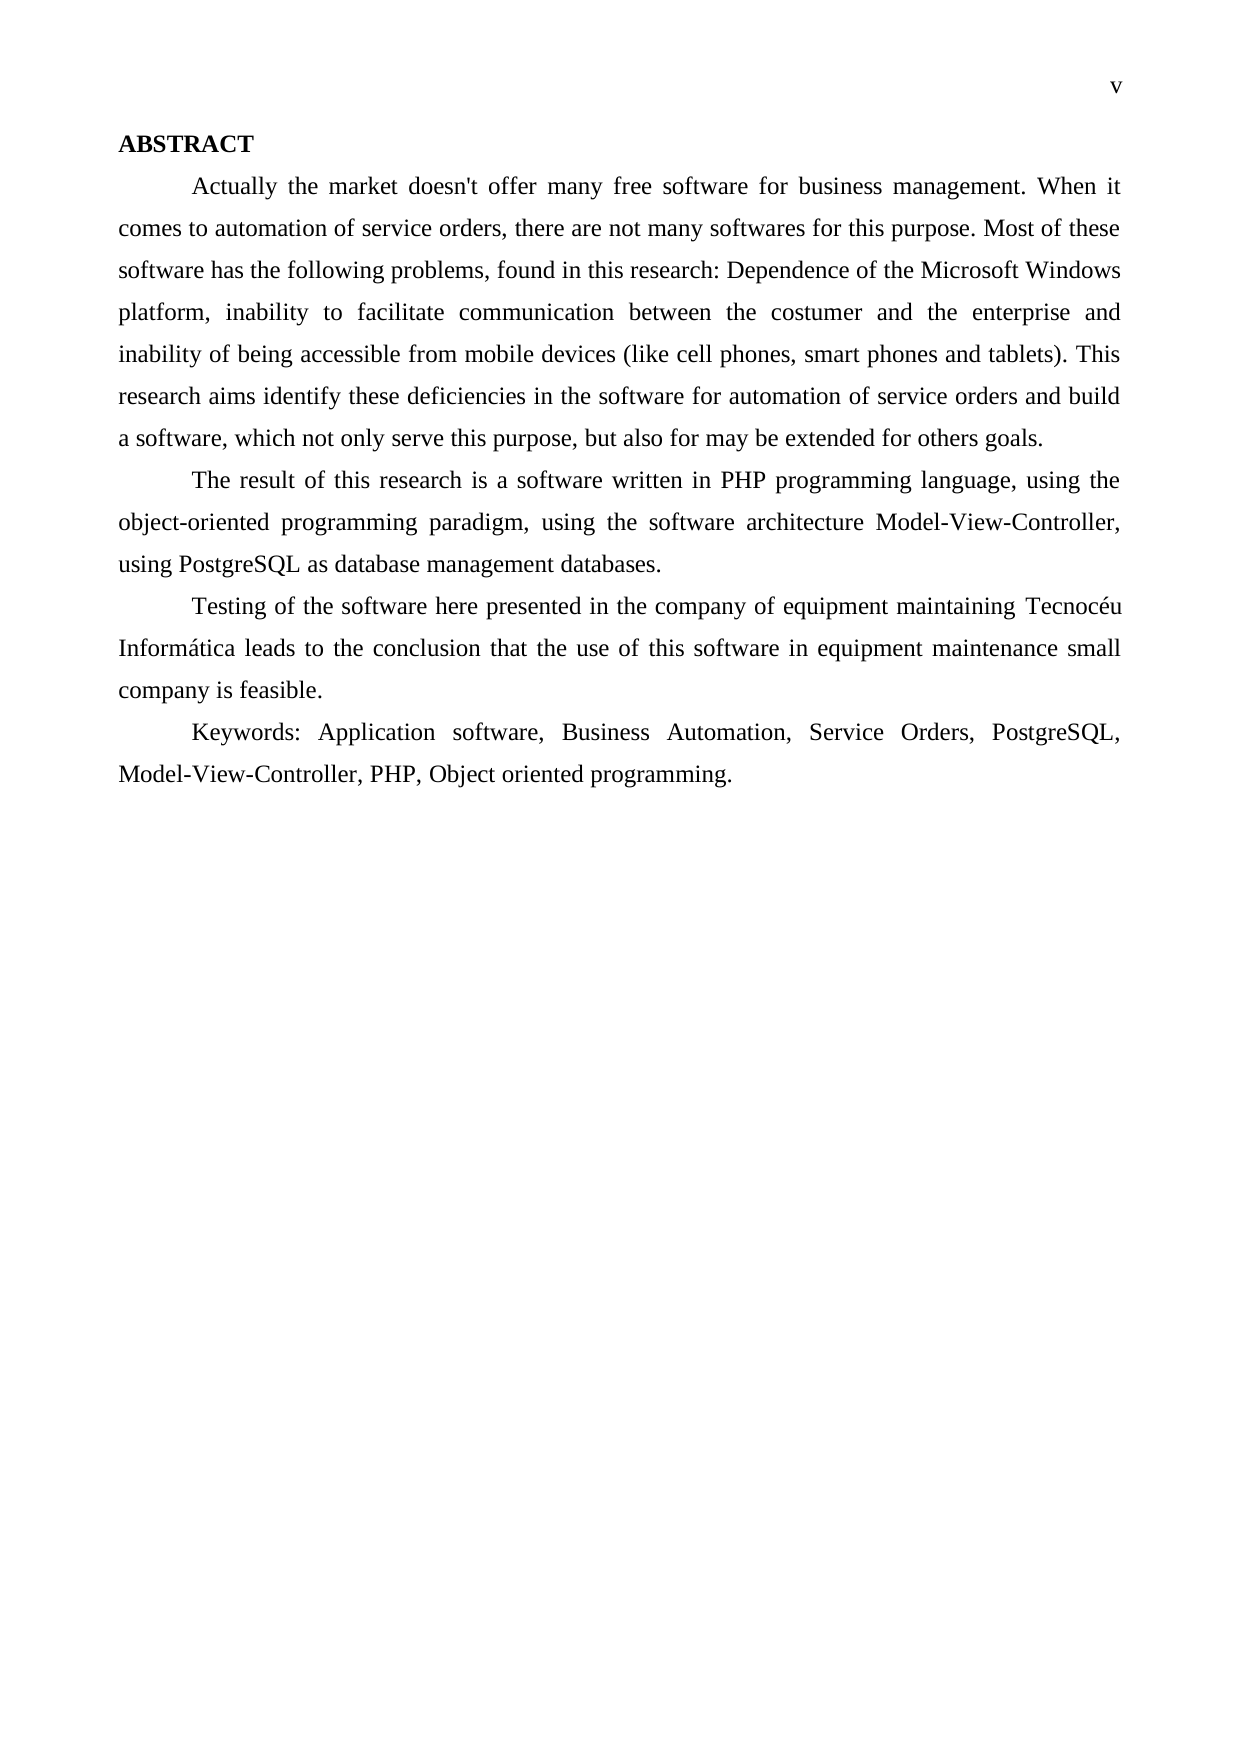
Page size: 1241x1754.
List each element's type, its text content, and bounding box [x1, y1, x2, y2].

text Testing of the software here presented in the company of equipment maintaining Tecnocéu Informática leads to the conclusion that the use of this software in equipment maintenance small company is feasible. [118, 592, 1122, 703]
text Keywords: Application software, Business Automation, Service Orders, PostgreSQL, Model-View-Controller, PHP, Object oriented programming. [118, 717, 1122, 787]
text ABSTRACT [118, 130, 1122, 158]
text Actually the market doesn't offer many free software for business management. When it comes to automation of service orders, there are not many softwares for this purpose. Most of these software has the following problems, found in this research: Dependence of the Microsoft Windows platform, inability to facilitate communication between the costumer and the enterprise and inability of being accessible from mobile devices (like cell phones, smart phones and tablets). This research aims identify these deficiencies in the software for automation of service orders and build a software, which not only serve this purpose, but also for may be extended for others goals. [118, 172, 1122, 452]
text The result of this research is a software written in PHP programming language, using the object-oriented programming paradigm, using the software architecture Model-View-Controller, using PostgreSQL as database management databases. [118, 466, 1122, 578]
